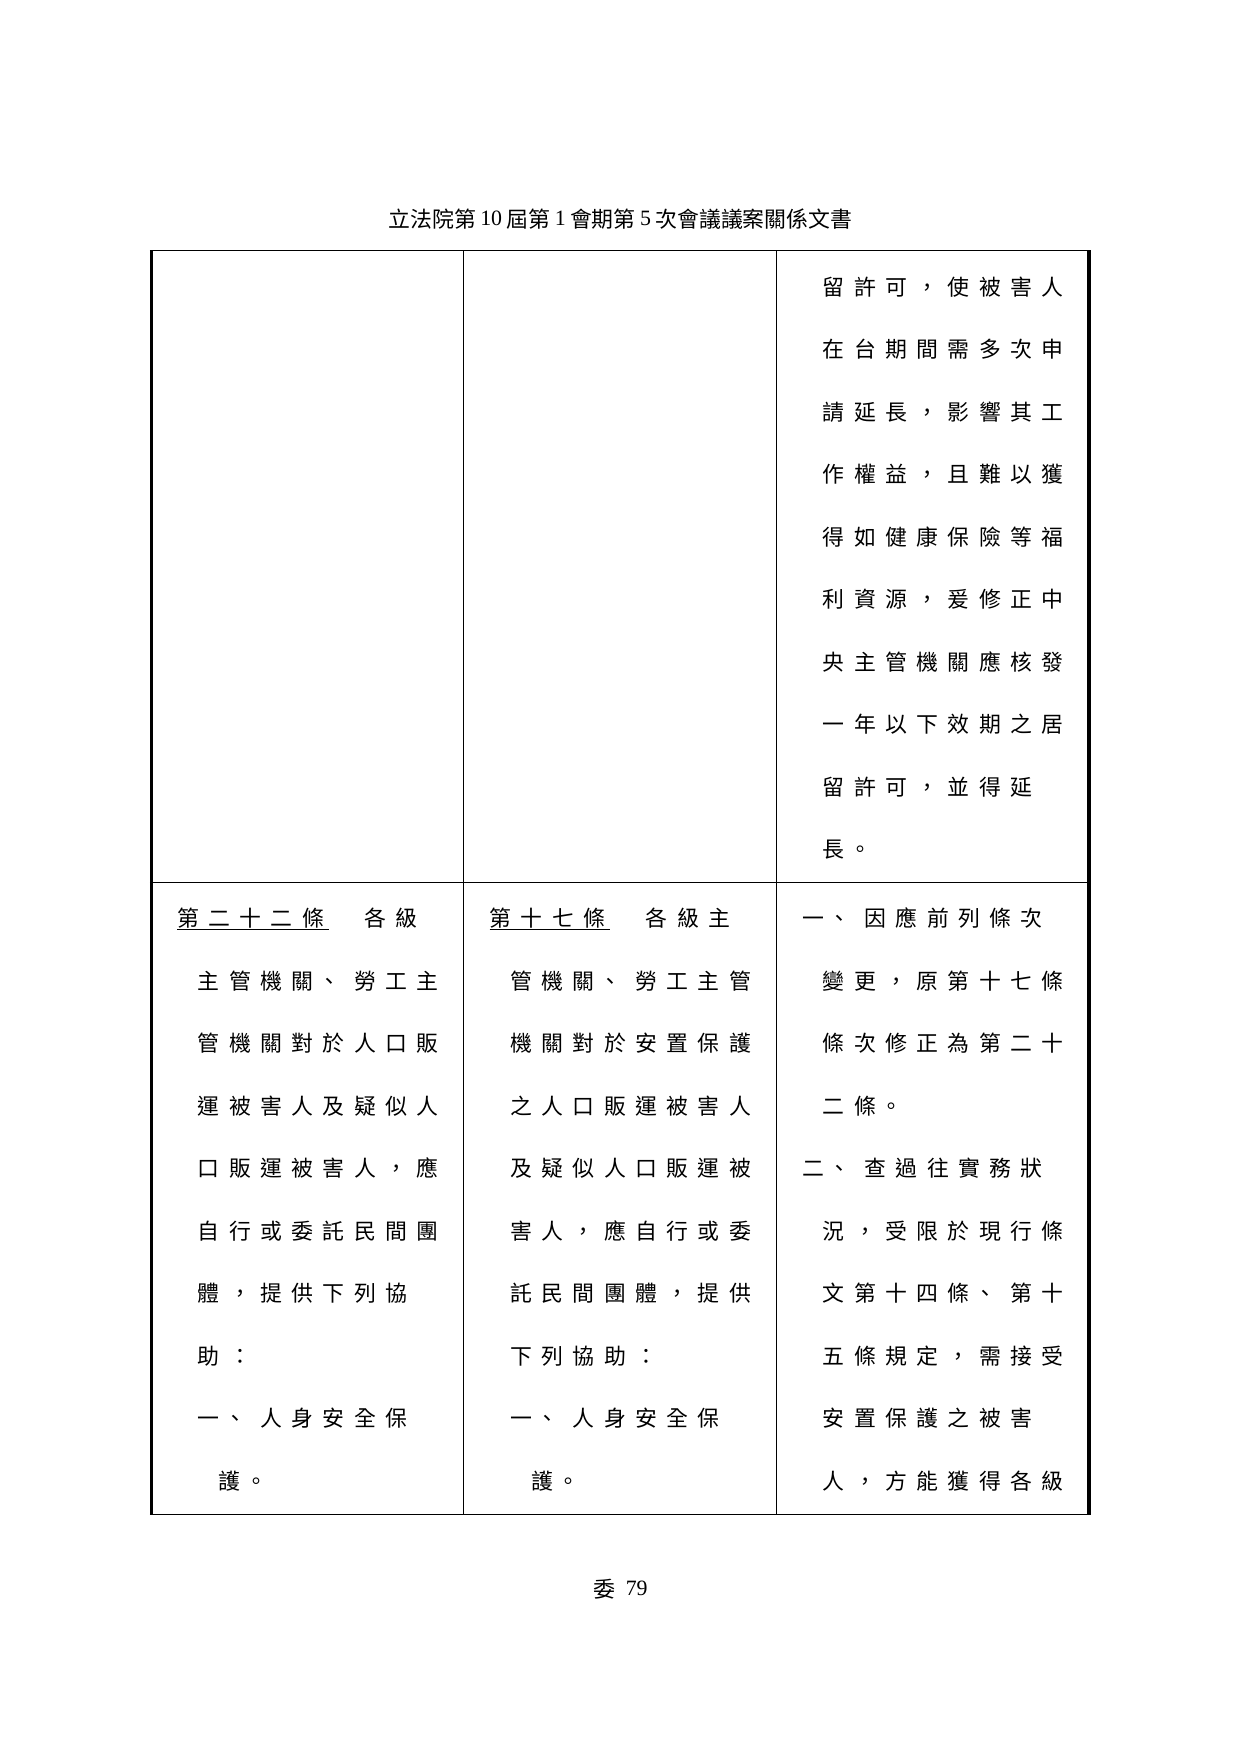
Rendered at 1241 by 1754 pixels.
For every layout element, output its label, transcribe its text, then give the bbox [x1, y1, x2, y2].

table_cell 第二十二條 各級主管機關、勞工主管機關對於人口販運被害人及疑似人口販運被害人，應自行或委託民間團體，提供下列協助： 一、人身安全保護。 [153, 883, 463, 1514]
table_cell 一、因應前列條次變更，原第十七條條次修正為第二十二條。 二、查過往實務狀況，受限於現行條文第十四條、第十五條規定，需接受安置保護之被害人，方能獲得各級 [777, 883, 1087, 1514]
table_cell [464, 251, 776, 882]
table_cell 第十七條 各級主管機關、勞工主管機關對於安置保護之人口販運被害人及疑似人口販運被害人，應自行或委託民間團體，提供下列協助： 一、人身安全保護。 [464, 883, 776, 1514]
table_cell [153, 251, 463, 882]
table_cell 留許可，使被害人在台期間需多次申請延長，影響其工作權益，且難以獲得如健康保險等福利資源，爰修正中央主管機關應核發一年以下效期之居留許可，並得延長。 [777, 251, 1087, 882]
